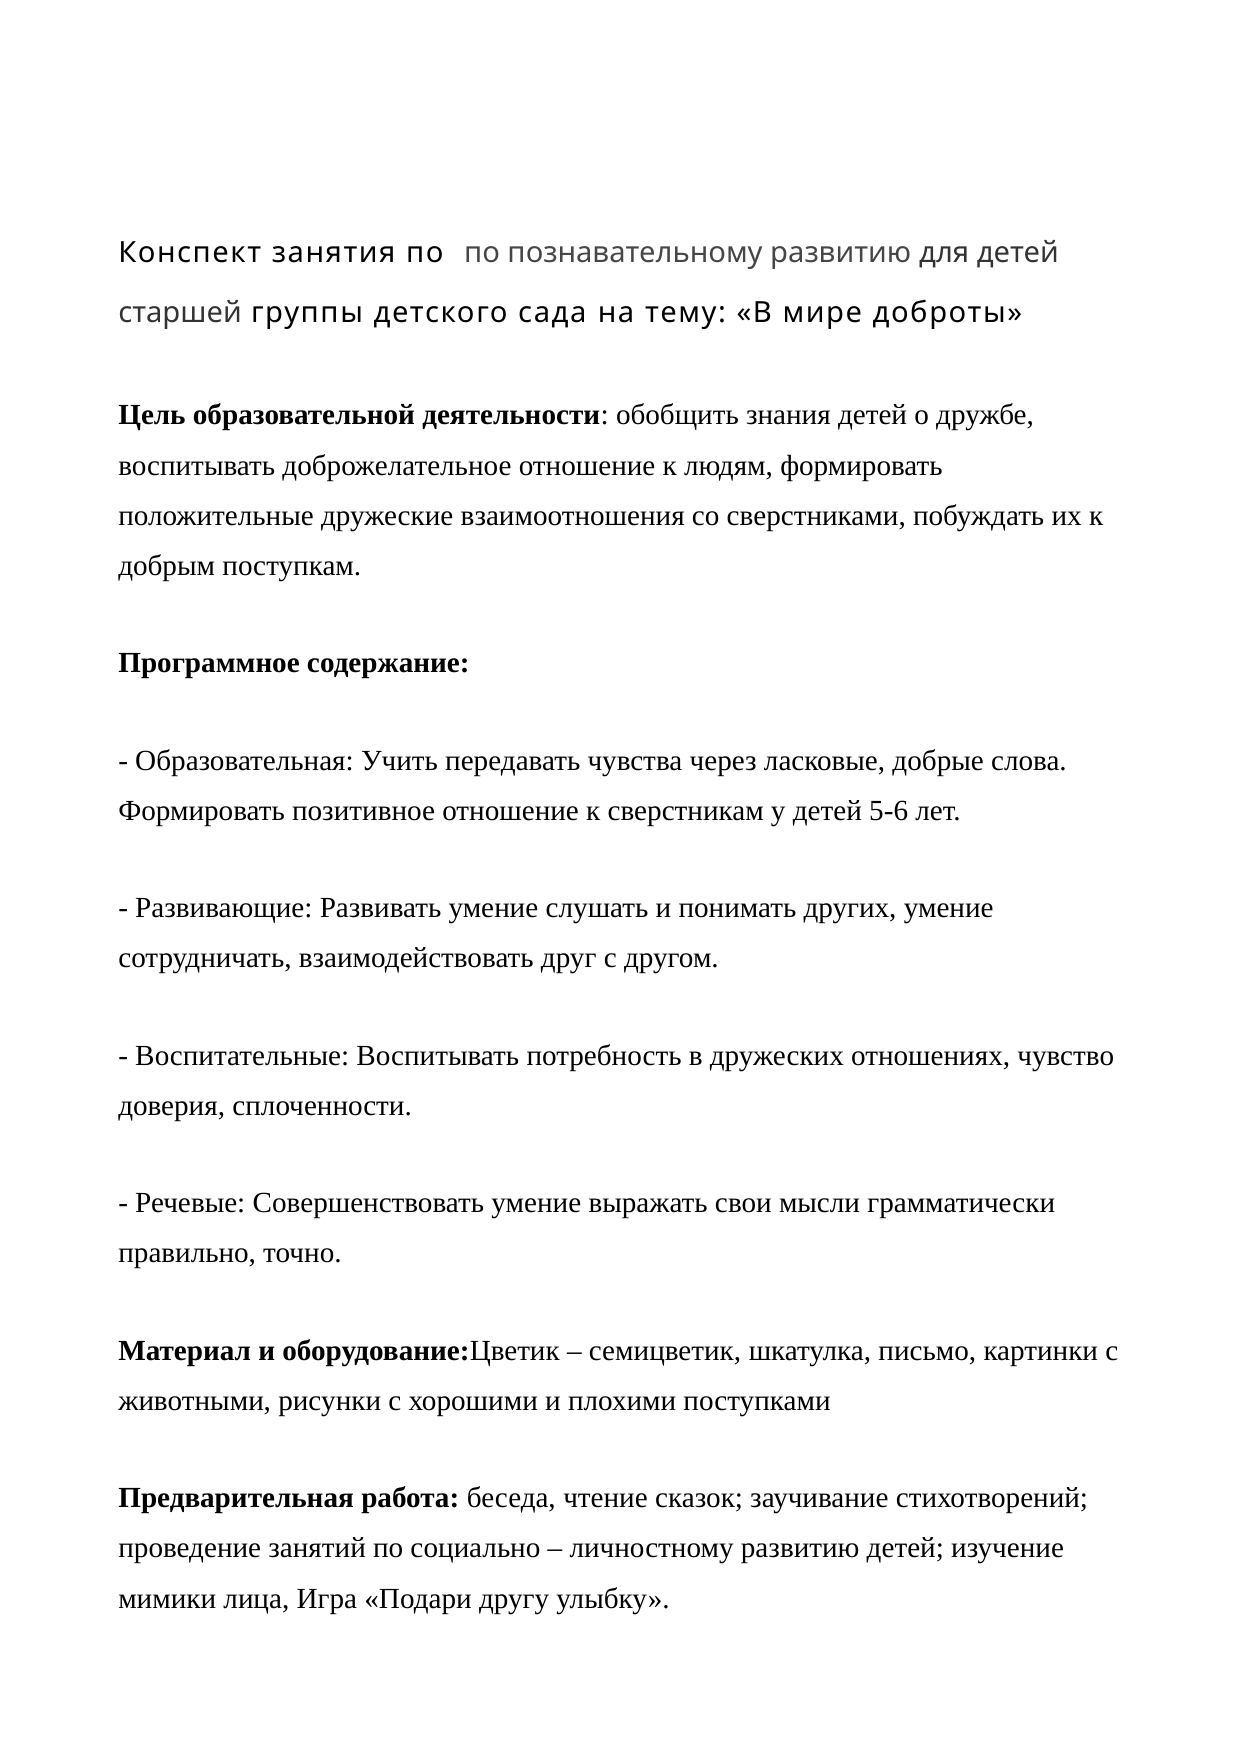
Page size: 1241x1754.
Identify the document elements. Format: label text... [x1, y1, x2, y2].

text - Образовательная: Учить передавать чувства через ласковые, добрые слова. Формировать позитивное отношение к сверстникам у детей 5-6 лет. [118, 743, 1122, 827]
text Материал и оборудование:Цветик – семицветик, шкатулка, письмо, картинки с животными, рисунки с хорошими и плохими поступками [118, 1333, 1122, 1417]
text Программное содержание: [118, 646, 1122, 679]
text Предварительная работа: беседа, чтение сказок; заучивание стихотворений; проведение занятий по социально – личностному развитию детей; изучение мимики лица, Игра «Подари другу улыбку». [118, 1480, 1122, 1614]
text - Речевые: Совершенствовать умение выражать свои мысли грамматически правильно, точно. [118, 1185, 1122, 1269]
text - Развивающие: Развивать умение слушать и понимать других, умение сотрудничать, взаимодействовать друг с другом. [118, 890, 1122, 974]
text - Воспитательные: Воспитывать потребность в дружеских отношениях, чувство доверия, сплоченности. [118, 1038, 1122, 1122]
text Цель образовательной деятельности: обобщить знания детей о дружбе, воспитывать доброжелательное отношение к людям, формировать положительные дружеские взаимоотношения со сверстниками, побуждать их к добрым поступкам. [118, 397, 1122, 582]
subtitle Конспект занятия по по познавательному развитию для детей старшей группы детского сада на тему: «В мире доброты» [118, 232, 1122, 331]
